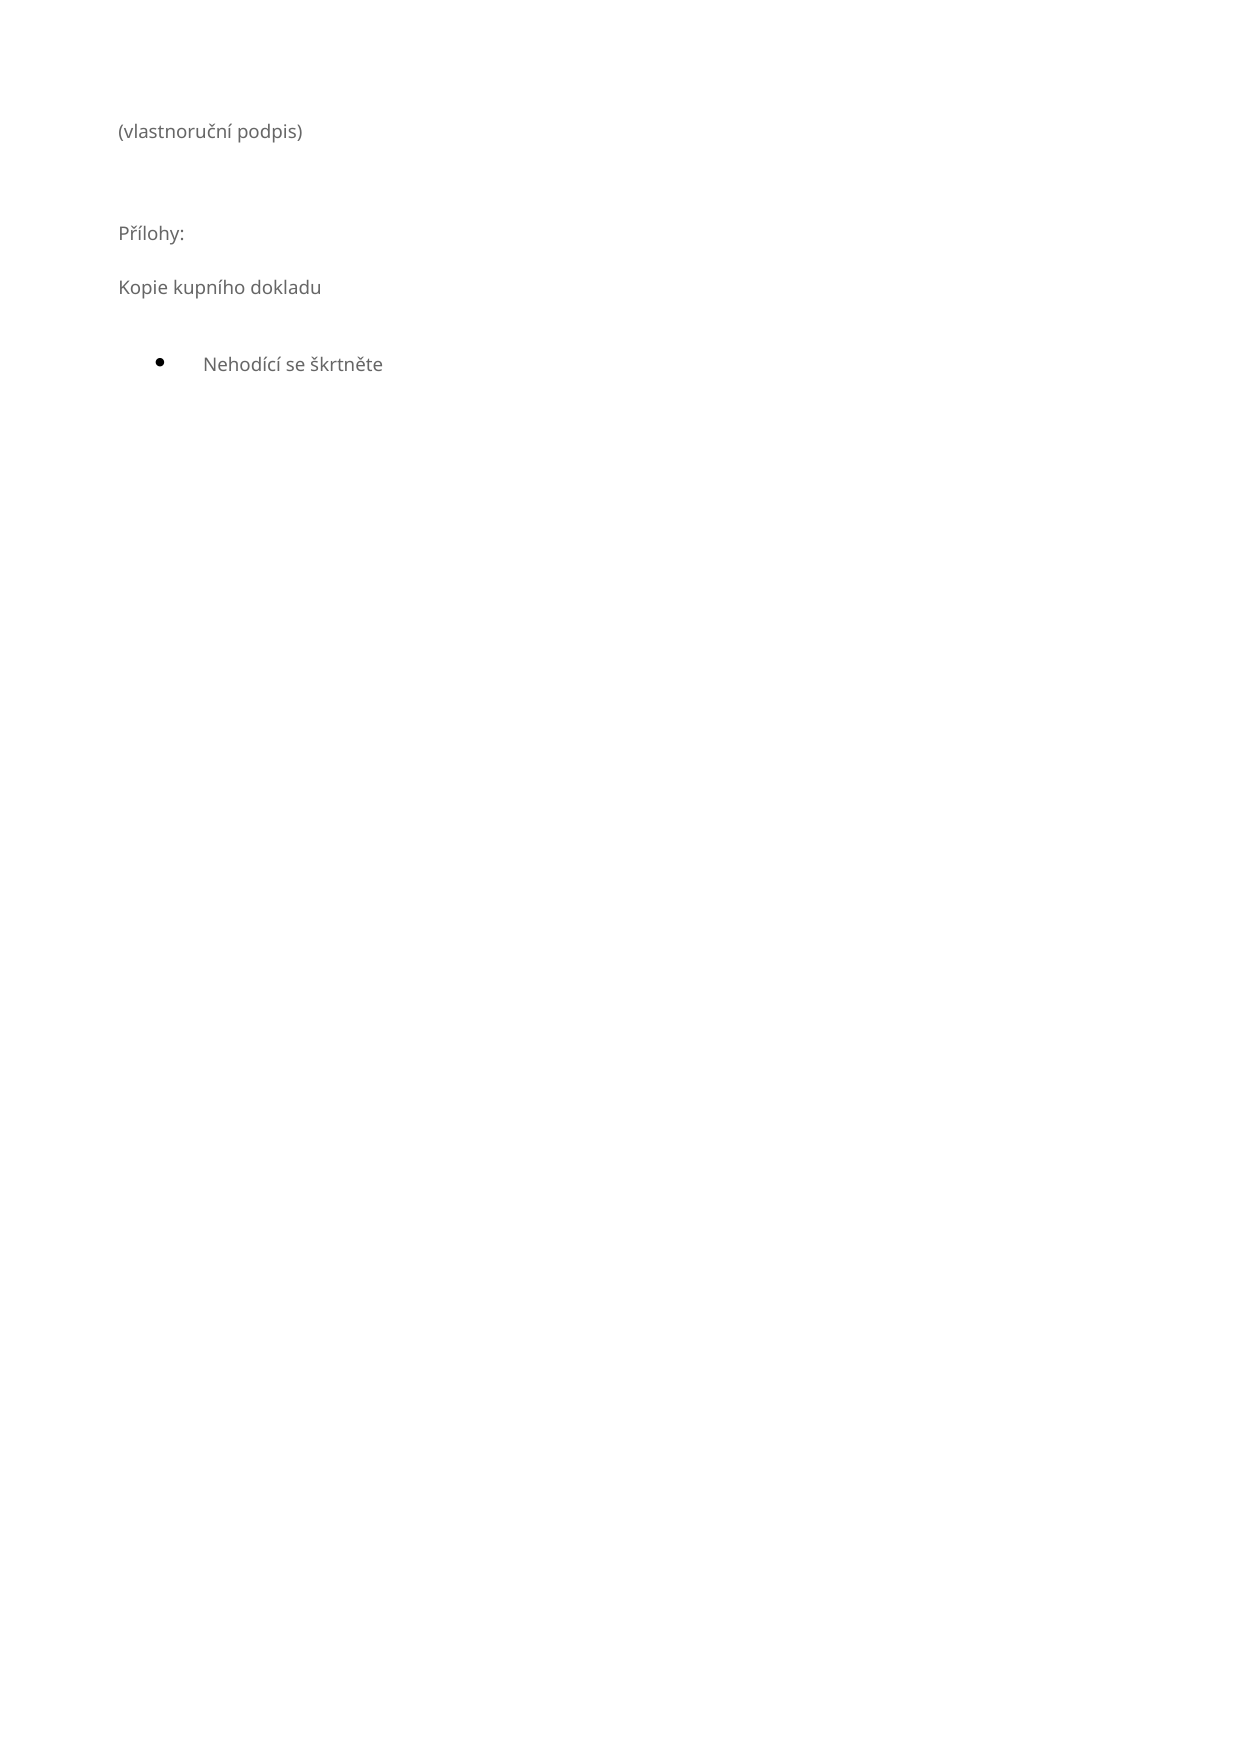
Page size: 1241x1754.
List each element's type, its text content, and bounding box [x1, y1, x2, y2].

text (vlastnoruční podpis) [118, 118, 1122, 144]
list Nehodící se škrtněte [156, 351, 1122, 377]
text Kopie kupního dokladu [118, 274, 1122, 300]
text Přílohy: [118, 220, 1122, 246]
